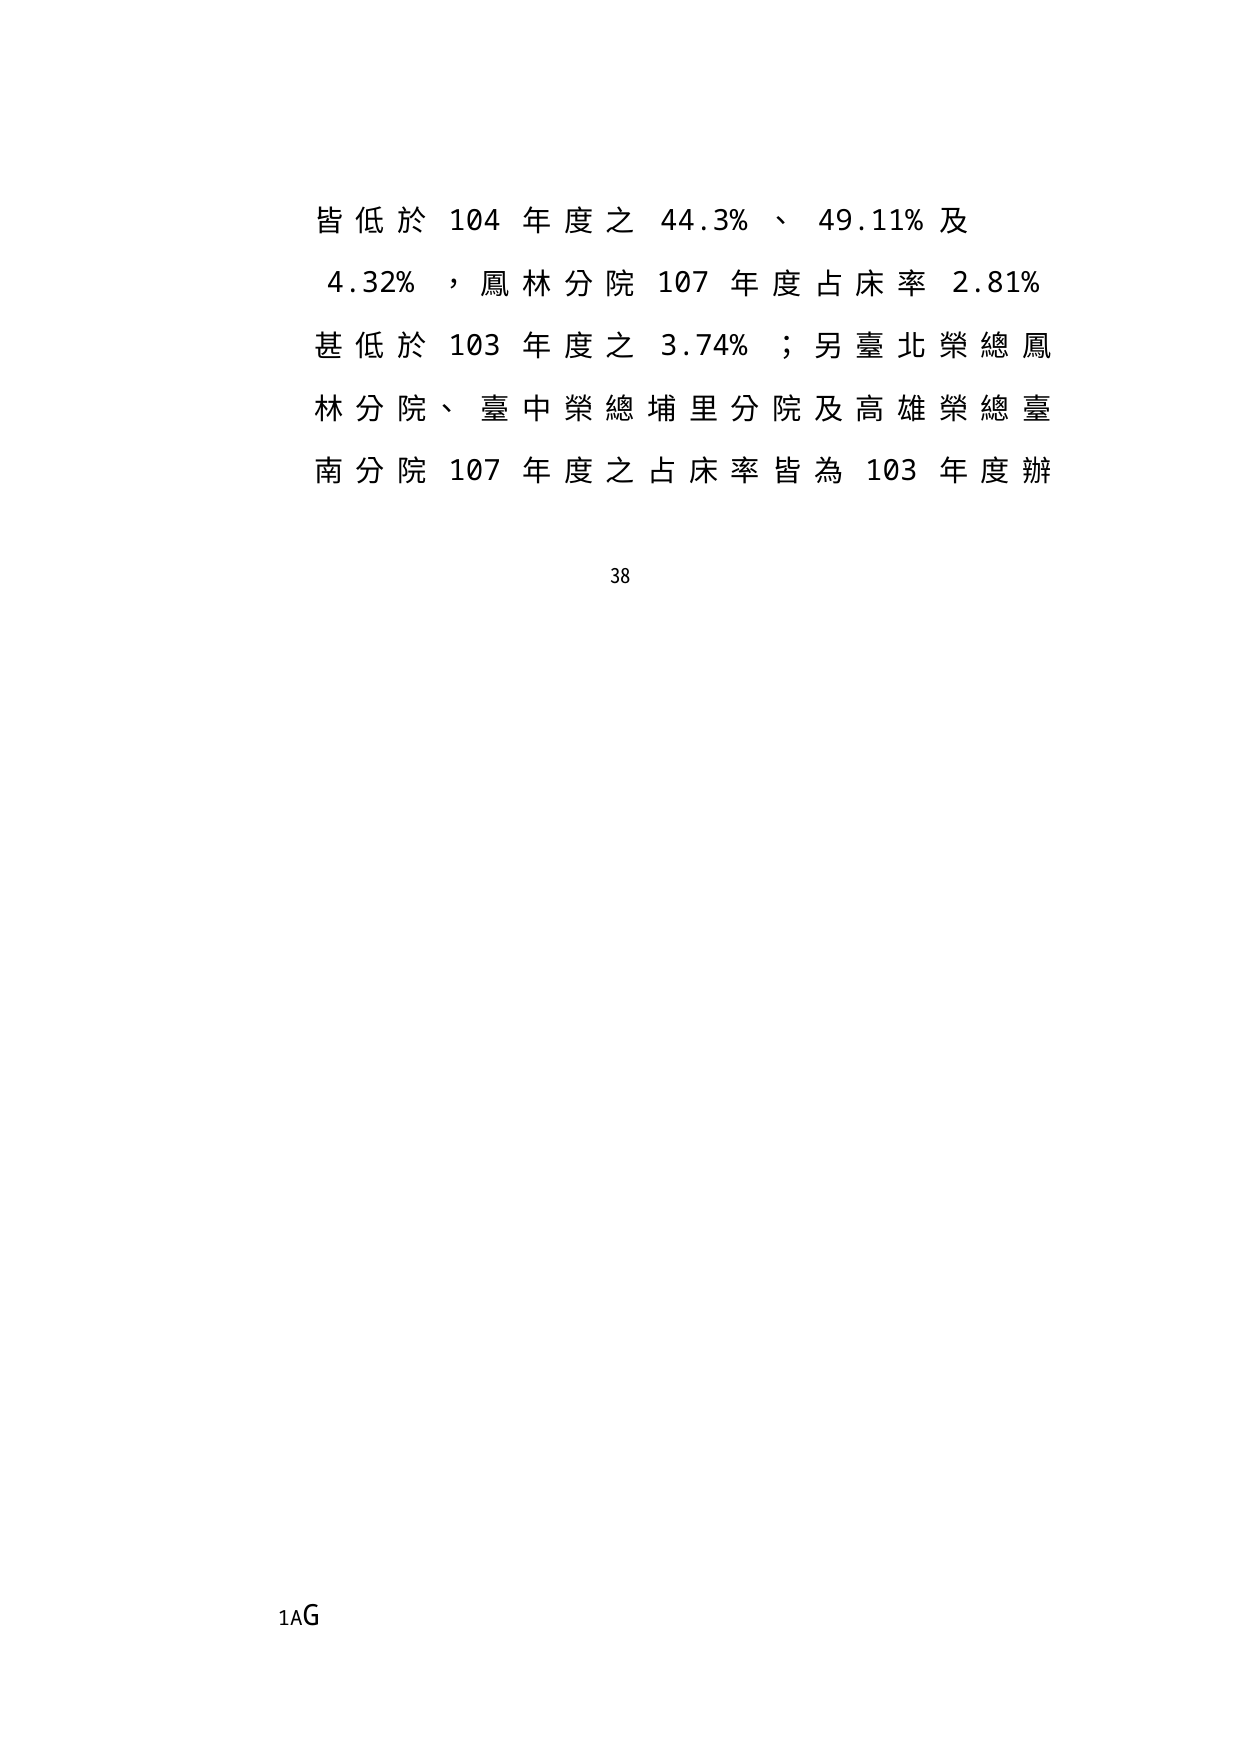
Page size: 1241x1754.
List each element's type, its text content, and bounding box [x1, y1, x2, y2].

text 茲因健保PAC擴大收案對象為6類，並提供較優惠之給付方案，輔導會自105年底開始宣導，鼓勵各榮總分院積極向健保署爭取加入辦理PAC方案，截至108年8月底止已申請設立294床PAC病床。據該會提供103年度至108年8月底止上開計畫分院病床使用情形，臺北榮總員山、新竹及鳳林分院於辦理第2年（104年度）時，占床率皆較第1年成長，然107年度占床率分別為24.61%、25.51%及2.81%，皆低於104年度之44.3%、49.11%及4.32%，鳳林分院107年度占床率2.81%甚低於103年度之3.74%；另臺北榮總鳳林分院、臺中榮總埔里分院及高雄榮總臺南分院107年度之占床率皆為103年度辦理以來之最低，分別為2.81%、24.79%及36.57%。又107年度所有分院之占床率皆未及5成，至108年截至8月底止，亦僅臺北榮總臺東分院及臺中榮總埔里分院占床率分別為66.24%及57.41%，尚逾5成外，餘仍屬偏低（詳附表3）。 [271, 177, 1058, 490]
